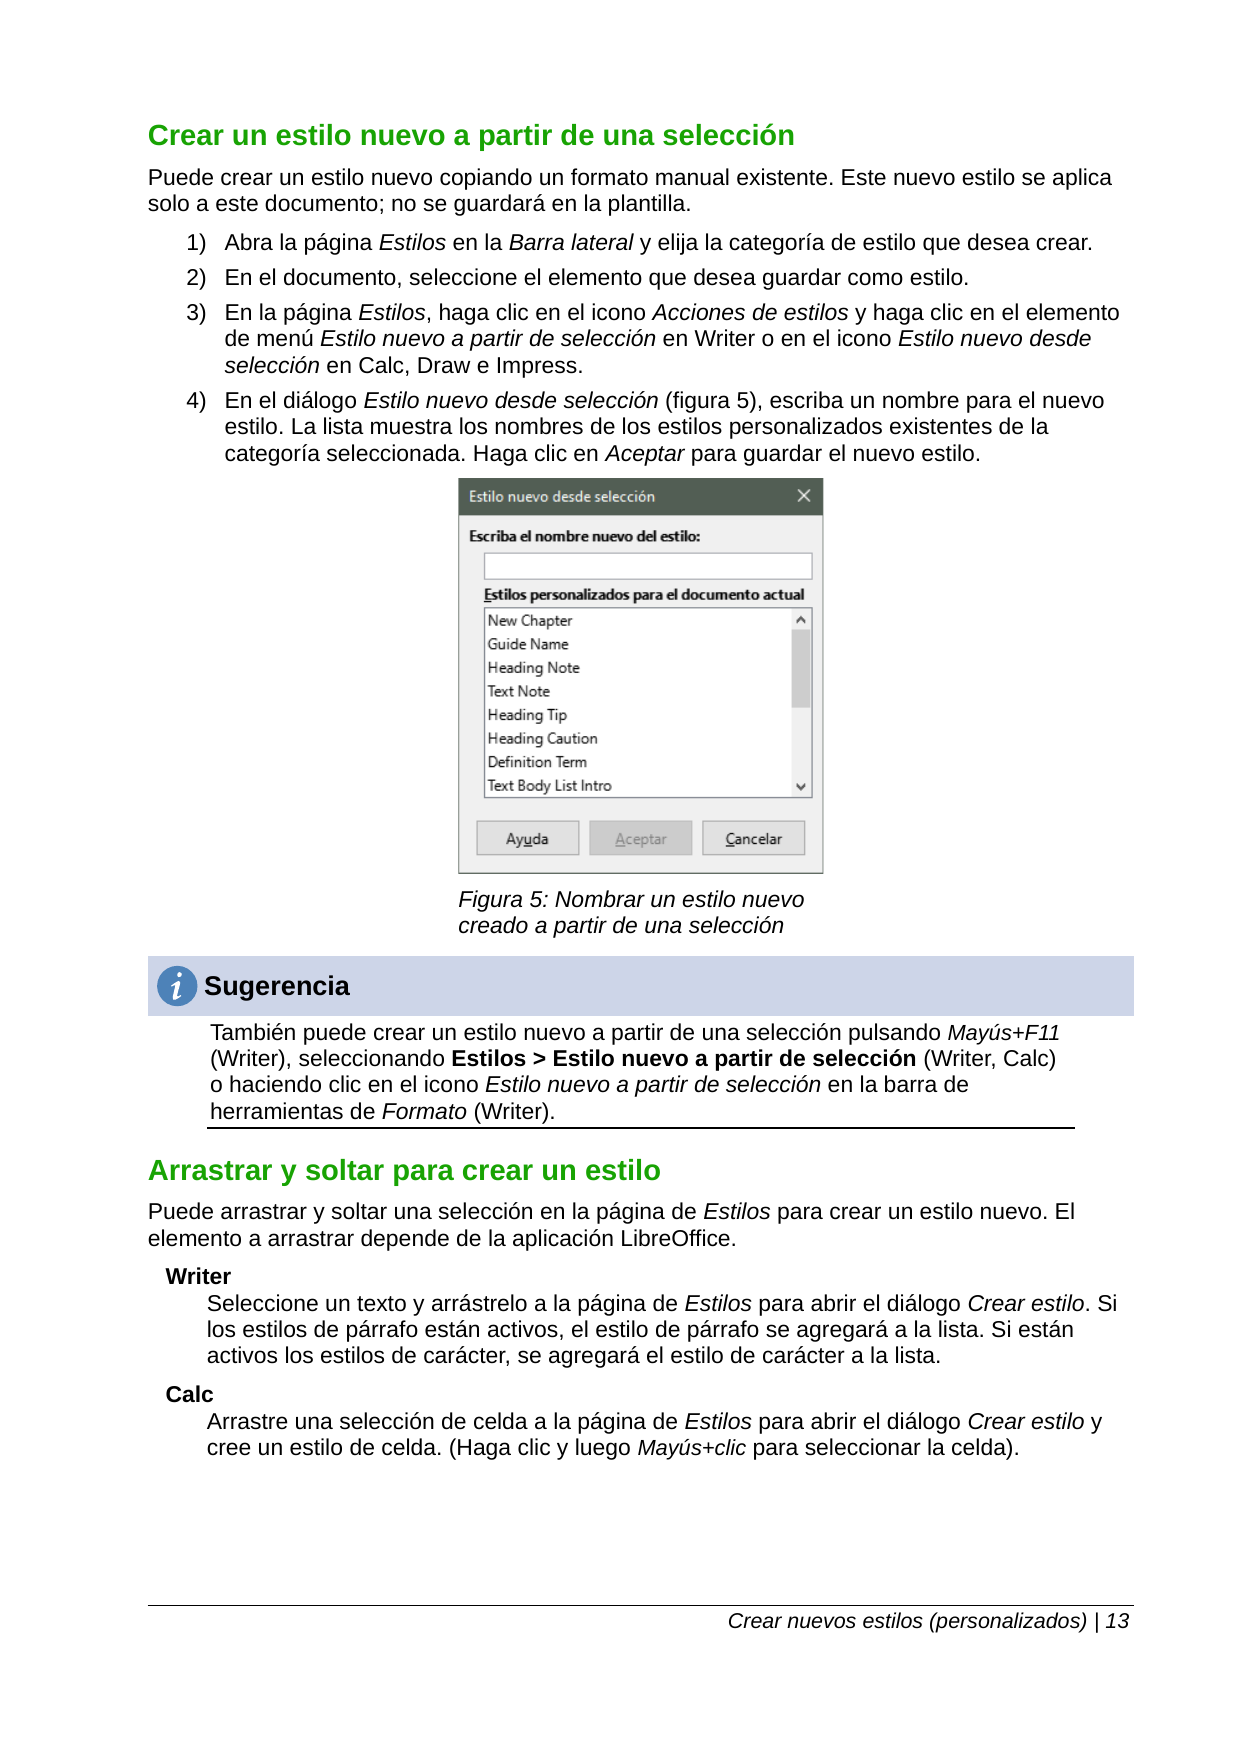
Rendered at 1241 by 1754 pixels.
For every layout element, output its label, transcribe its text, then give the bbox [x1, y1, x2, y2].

subtitle Arrastrar y soltar para crear un estilo [148, 1153, 1134, 1186]
text Puede crear un estilo nuevo copiando un formato manual existente. Este nuevo estilo se aplica solo a este documento; no se guardará en la plantilla. [148, 163, 1134, 216]
list En el documento, seleccione el elemento que desea guardar como estilo. [207, 264, 1134, 290]
text Puede arrastrar y soltar una selección en la página de Estilos para crear un estilo nuevo. El elemento a arrastrar depende de la aplicación LibreOffice. [148, 1198, 1134, 1251]
text Seleccione un texto y arrástrelo a la página de Estilos para abrir el diálogo Crear estilo. Si los estilos de párrafo están activos, el estilo de párrafo se agregará a la lista. Si están activos los estilos de carácter, se agregará el estilo de carácter a la lista. [207, 1290, 1134, 1369]
text También puede crear un estilo nuevo a partir de una selección pulsando Mayús+F11 (Writer), seleccionando Estilos > Estilo nuevo a partir de selección (Writer, Calc) o haciendo clic en el icono Estilo nuevo a partir de selección en la barra de herramientas de Formato (Writer). [207, 1016, 1075, 1127]
text Arrastre una selección de celda a la página de Estilos para abrir el diálogo Crear estilo y cree un estilo de celda. (Haga clic y luego Mayús+clic para seleccionar la celda). [207, 1408, 1134, 1460]
text Figura 5: Nombrar un estilo nuevo creado a partir de una selección [458, 886, 823, 939]
subtitle Sugerencia [148, 956, 1134, 1016]
text Writer [165, 1263, 1134, 1290]
picture [458, 478, 824, 874]
subtitle Crear un estilo nuevo a partir de una selección [148, 118, 1134, 152]
list En el diálogo Estilo nuevo desde selección (figura 5), escriba un nombre para el nuevo estilo. La lista muestra los nombres de los estilos personalizados existentes de la categoría seleccionada. Haga clic en Aceptar para guardar el nuevo estilo. [207, 387, 1134, 466]
list Abra la página Estilos en la Barra lateral y elija la categoría de estilo que desea crear. [207, 229, 1134, 255]
list En la página Estilos, haga clic en el icono Acciones de estilos y haga clic en el elemento de menú Estilo nuevo a partir de selección en Writer o en el icono Estilo nuevo desde selección en Calc, Draw e Impress. [207, 299, 1134, 378]
text Calc [165, 1381, 1134, 1408]
